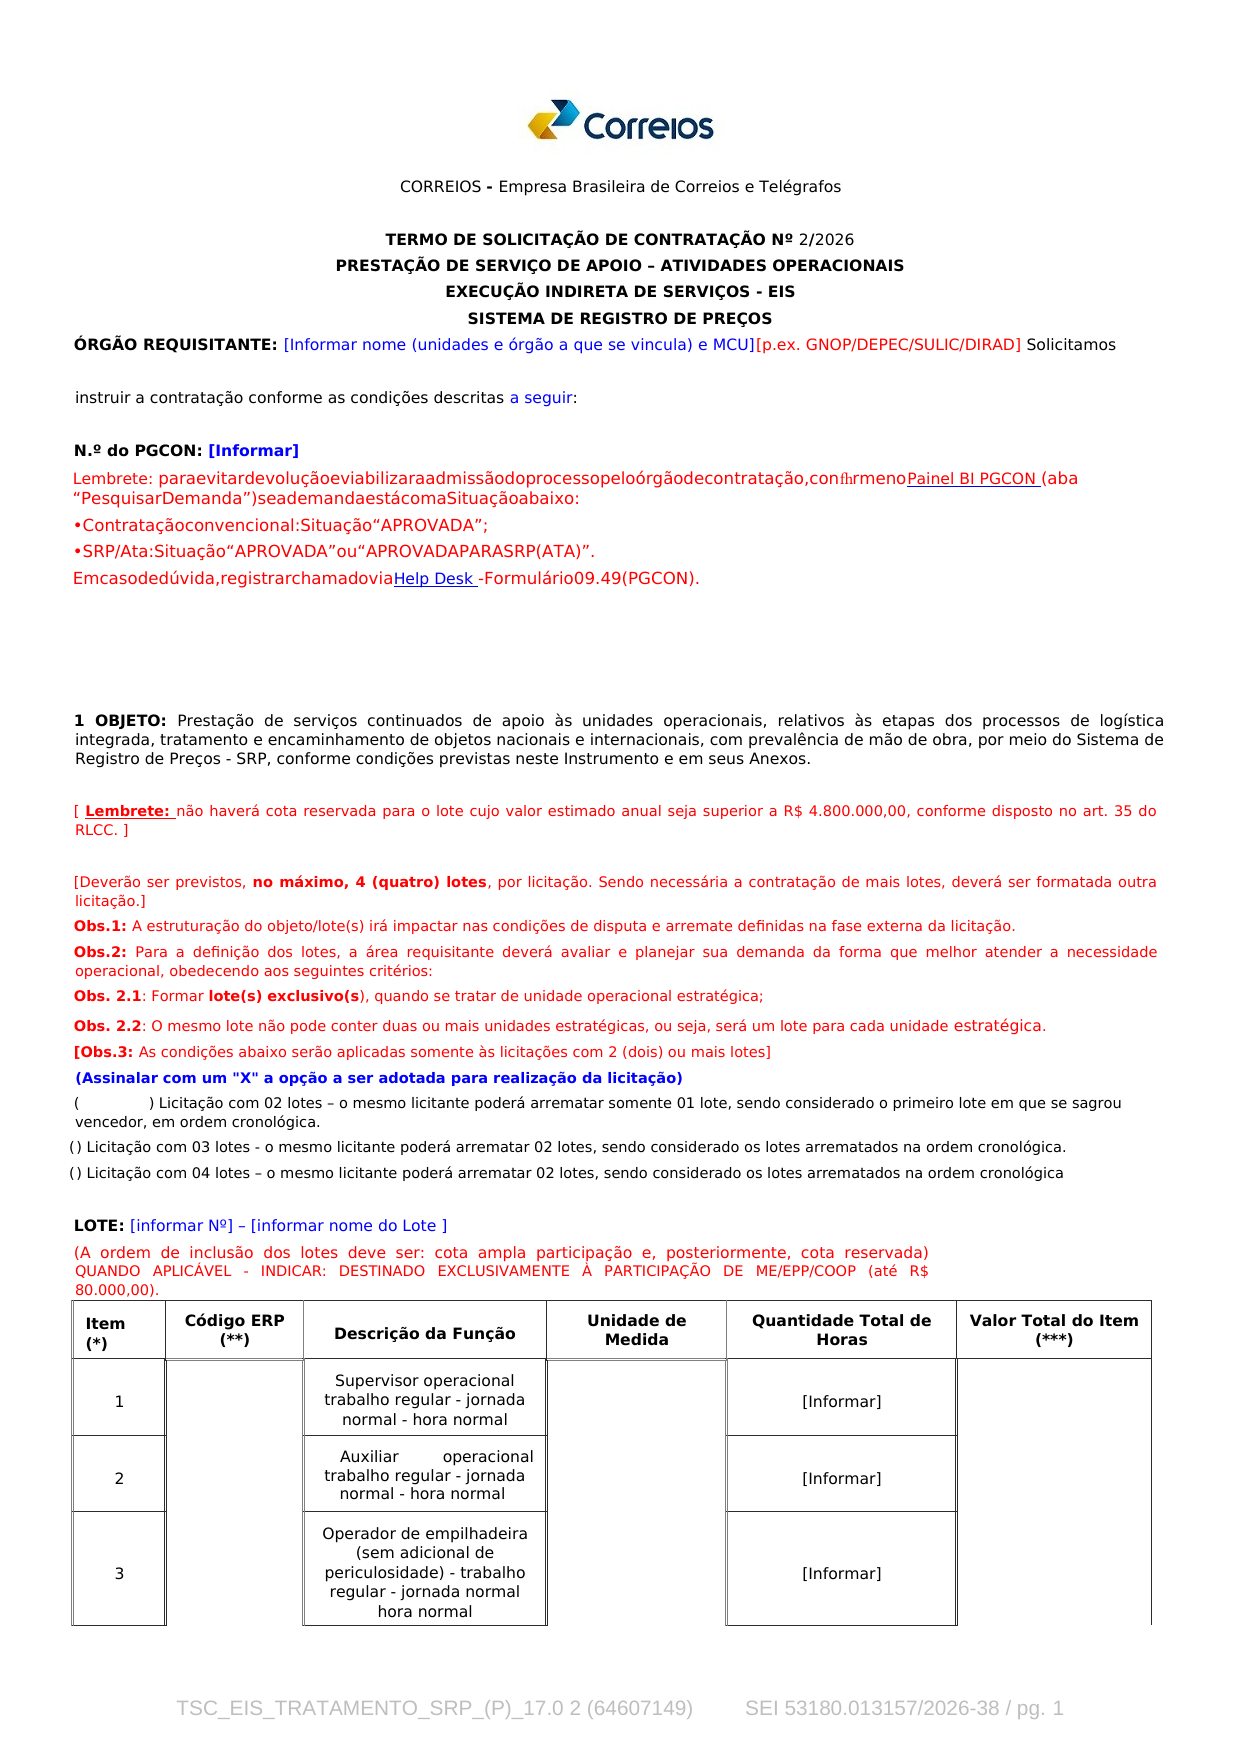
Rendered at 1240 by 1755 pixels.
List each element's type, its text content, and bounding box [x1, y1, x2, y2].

text Emcasodedúvida,registrarchamadoviaHelp Desk -Formulário09.49(PGCON). [72, 569, 1185, 588]
text •SRP/Ata:Situação“APROVADA”ou“APROVADAPARASRP(ATA)”. [72, 542, 1185, 562]
table_cell 3 [74, 1512, 164, 1625]
text (A ordem de inclusão dos lotes deve ser: cota ampla participação e, posteriormente, cota reservada) QUANDO APLICÁVEL - INDICAR: DESTINADO EXCLUSIVAMENTE À PARTICIPAÇÃO DE ME/EPP/COOP (até R$ 80.000,00). [74, 1244, 930, 1299]
table_header Valor Total do Item (***) [957, 1301, 1151, 1358]
text Obs. 2.1: Formar lote(s) exclusivo(s), quando se tratar de unidade operacional estratégica; [74, 988, 1159, 1005]
text Obs.2: Para a definição dos lotes, a área requisitante deverá avaliar e planejar sua demanda da forma que melhor atender a necessidade operacional, obedecendo aos seguintes critérios: [74, 944, 1159, 979]
table_cell 1 [74, 1359, 164, 1434]
text Lembrete: paraevitardevoluçãoeviabilizaraadmissãodoprocessopeloórgãodecontratação,conrmenoPainel BI PGCON (aba “PesquisarDemanda”)seademandaestácomaSituaçãoabaixo: [72, 469, 1185, 508]
text ( ) Licitação com 04 lotes – o mesmo licitante poderá arrematar 02 lotes, sendo considerado os lotes arrematados na ordem cronológica [69, 1165, 1185, 1182]
text •Contrataçãoconvencional:Situação“APROVADA”; [72, 516, 1185, 535]
text PRESTAÇÃO DE SERVIÇO DE APOIO – ATIVIDADES OPERACIONAIS [69, 257, 1171, 275]
text ÓRGÃO REQUISITANTE: [Informar nome (unidades e órgão a que se vincula) e MCU][p.ex. GNOP/DEPEC/SULIC/DIRAD] Solicitamos instruir a contratação conforme as condições descritas a seguir: [74, 336, 1116, 408]
text LOTE: [informar Nº] – [informar nome do Lote ] [74, 1217, 1166, 1235]
table_cell [167, 1361, 302, 1625]
table_cell [Informar] [728, 1436, 955, 1511]
text TERMO DE SOLICITAÇÃO DE CONTRATAÇÃO Nº 2/2026 [69, 231, 1171, 249]
table_header Quantidade Total de Horas [727, 1301, 956, 1358]
table_cell 2 [74, 1436, 164, 1511]
table_cell [548, 1361, 725, 1625]
text (Assinalar com um "X" a opção a ser adotada para realização da licitação) [75, 1069, 1185, 1087]
text ( ) Licitação com 02 lotes – o mesmo licitante poderá arrematar somente 01 lote, sendo considerado o primeiro lote em que se sagrou vencedor, em ordem cronológica. [74, 1095, 1180, 1130]
text Obs. 2.2: O mesmo lote não pode conter duas ou mais unidades estratégicas, ou seja, será um lote para cada unidade estratégica. [74, 1017, 1159, 1035]
text ( ) Licitação com 03 lotes - o mesmo licitante poderá arrematar 02 lotes, sendo considerado os lotes arrematados na ordem cronológica. [69, 1139, 1185, 1156]
text Obs.1: A estruturação do objeto/lote(s) irá impactar nas condições de disputa e arremate definidas na fase externa da licitação. [74, 918, 1159, 935]
text [Deverão ser previstos, no máximo, 4 (quatro) lotes, por licitação. Sendo necessária a contratação de mais lotes, deverá ser formatada outra licitação.] [74, 874, 1159, 909]
text EXECUÇÃO INDIRETA DE SERVIÇOS - EIS [69, 283, 1172, 302]
text [Obs.3: As condições abaixo serão aplicadas somente às licitações com 2 (dois) ou mais lotes] [74, 1044, 1159, 1061]
table_cell [Informar] [728, 1359, 955, 1434]
table_cell [Informar] [728, 1512, 955, 1625]
table_header Descrição da Função [304, 1301, 546, 1358]
table_header Item (*) [74, 1301, 165, 1358]
text N.º do PGCON: [Informar] [74, 442, 1185, 461]
text CORREIOS - Empresa Brasileira de Correios e Telégrafos [69, 177, 1172, 196]
text SISTEMA DE REGISTRO DE PREÇOS [69, 310, 1171, 328]
text 1 OBJETO: Prestação de serviços continuados de apoio às unidades operacionais, relativos às etapas dos processos de logística integrada, tratamento e encaminhamento de objetos nacionais e internacionais, com prevalência de mão de obra, por meio do Sistema de Registro de Preços - SRP, conforme condições previstas neste Instrumento e em seus Anexos. [74, 712, 1166, 768]
table_cell Operador de empilhadeira (sem adicional de periculosidade) - trabalho regular - jornada normal hora normal [305, 1512, 545, 1625]
table_cell [958, 1359, 1151, 1625]
table_header Unidade de Medida [547, 1301, 726, 1358]
table_cell Supervisor operacional trabalho regular - jornada normal - hora normal [305, 1359, 545, 1434]
table_header Código ERP (**) [166, 1301, 303, 1358]
text [ Lembrete: não haverá cota reservada para o lote cujo valor estimado anual seja superior a R$ 4.800.000,00, conforme disposto no art. 35 do RLCC. ] [74, 803, 1159, 839]
table_cell Auxiliar operacional trabalho regular - jornada normal - hora normal [305, 1436, 545, 1511]
